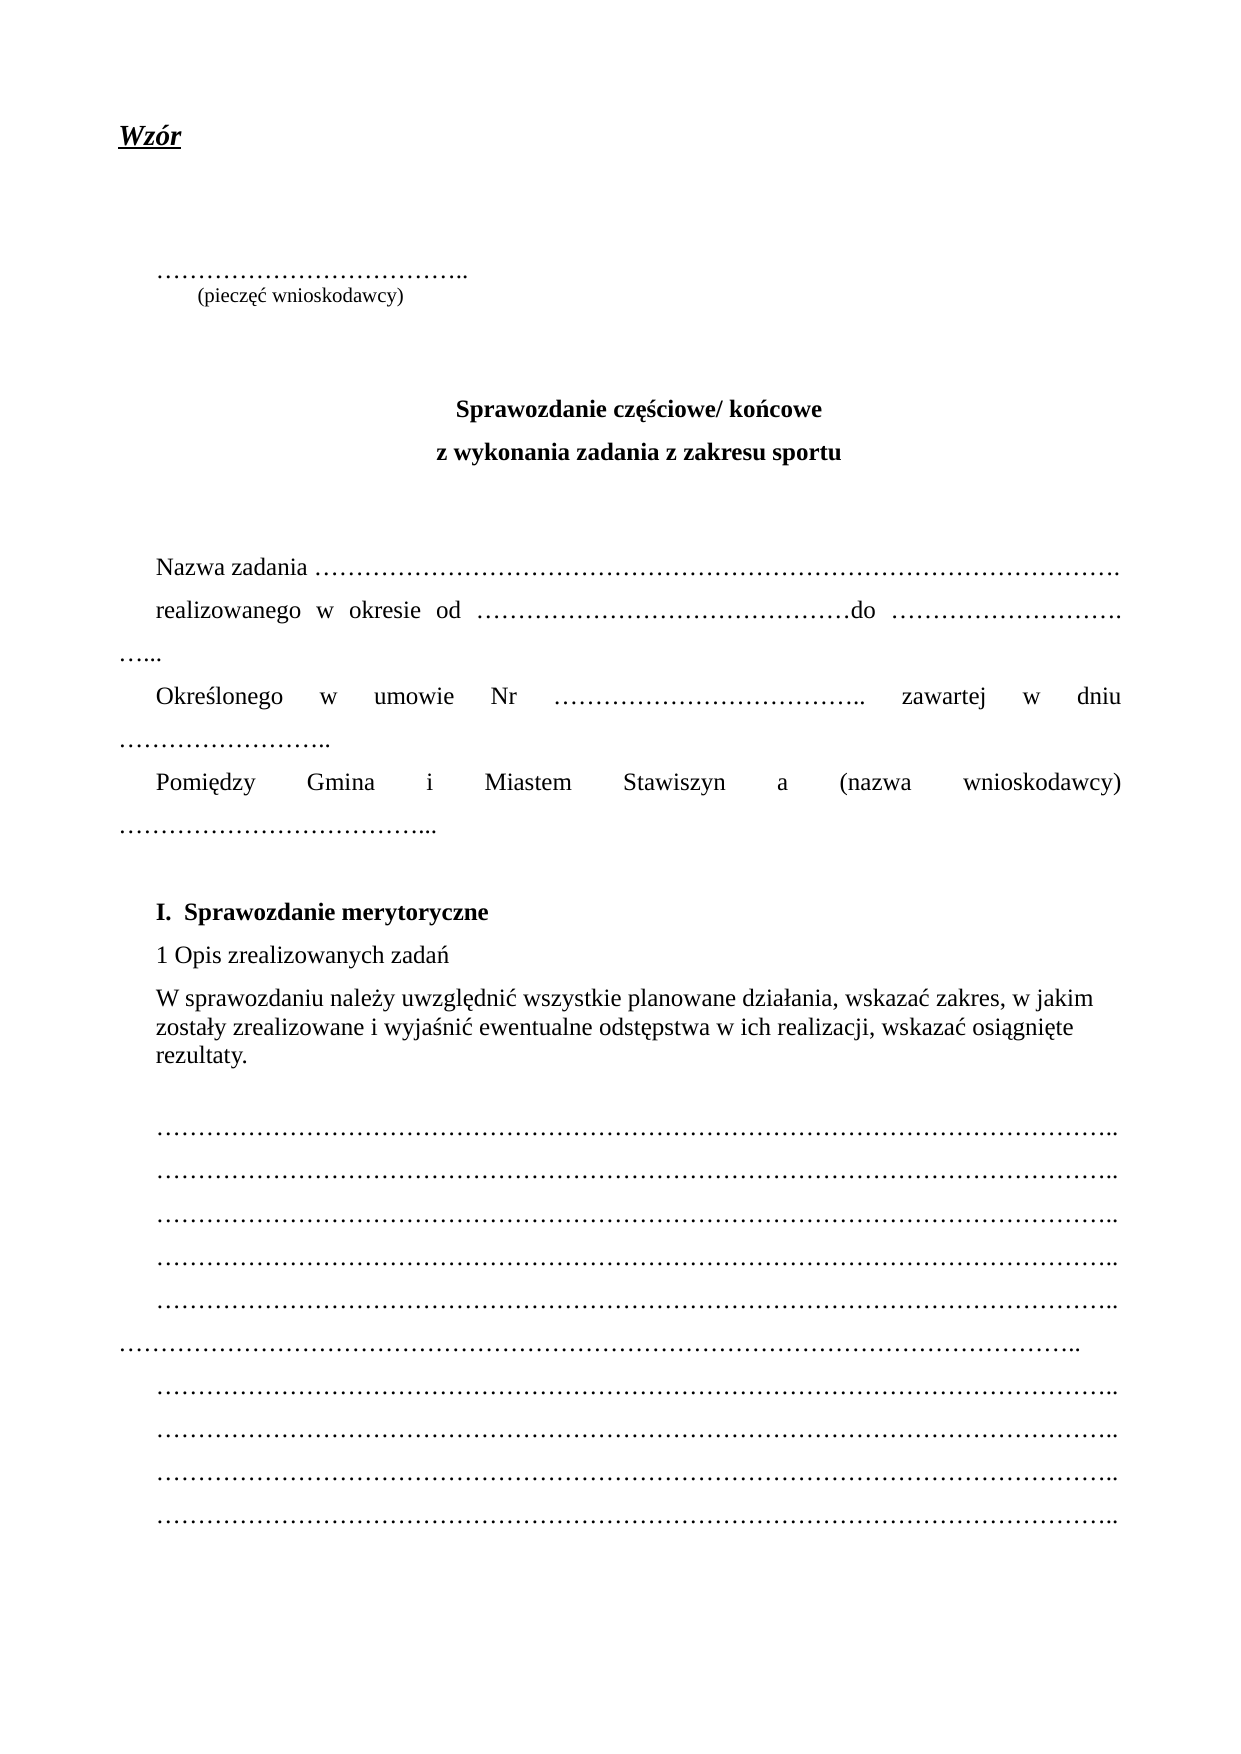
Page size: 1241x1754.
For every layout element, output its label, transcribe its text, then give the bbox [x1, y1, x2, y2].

text Określonego w umowie Nr ……………………………….. zawartej w dniu …………………….. [118, 681, 1122, 753]
text …………………………………………………………………………………………………….. [118, 1414, 1122, 1443]
text realizowanego w okresie od ………………………………………do ……………………….…... [118, 595, 1122, 667]
text …………………………………………………………………………………………………….. [118, 1112, 1122, 1141]
text 1 Opis zrealizowanych zadań [118, 940, 1122, 969]
text (pieczęć wnioskodawcy) [156, 283, 1122, 307]
text z wykonania zadania z zakresu sportu [156, 437, 1122, 466]
text I. Sprawozdanie merytoryczne [118, 897, 1122, 926]
text …………………………………………………………………………………………………….. [118, 1156, 1122, 1184]
text W sprawozdaniu należy uwzględnić wszystkie planowane działania, wskazać zakres, w jakim zostały zrealizowane i wyjaśnić ewentualne odstępstwa w ich realizacji, wskazać osiągnięte rezultaty. [156, 983, 1122, 1069]
text …………………………………………………………………………………………………….. [118, 1371, 1122, 1400]
text ……………………………….. [156, 255, 1122, 283]
text Pomiędzy Gmina i Miastem Stawiszyn a (nazwa wnioskodawcy) ………………………………... [118, 767, 1122, 839]
text …………………………………………………………………………………………………….. [118, 1242, 1122, 1271]
text …………………………………………………………………………………………………….. [118, 1457, 1122, 1486]
text …………………………………………………………………………………………………….. [118, 1501, 1122, 1529]
text Wzór [118, 118, 1122, 152]
text …………………………………………………………………………………………………….. [118, 1199, 1122, 1227]
text Nazwa zadania ……………………………………………………………………………………. [118, 552, 1122, 581]
text Sprawozdanie częściowe/ końcowe [156, 394, 1122, 422]
text ……………………………………………………………………………………………………..…………………………………………………………………………………………………….. [118, 1285, 1122, 1357]
